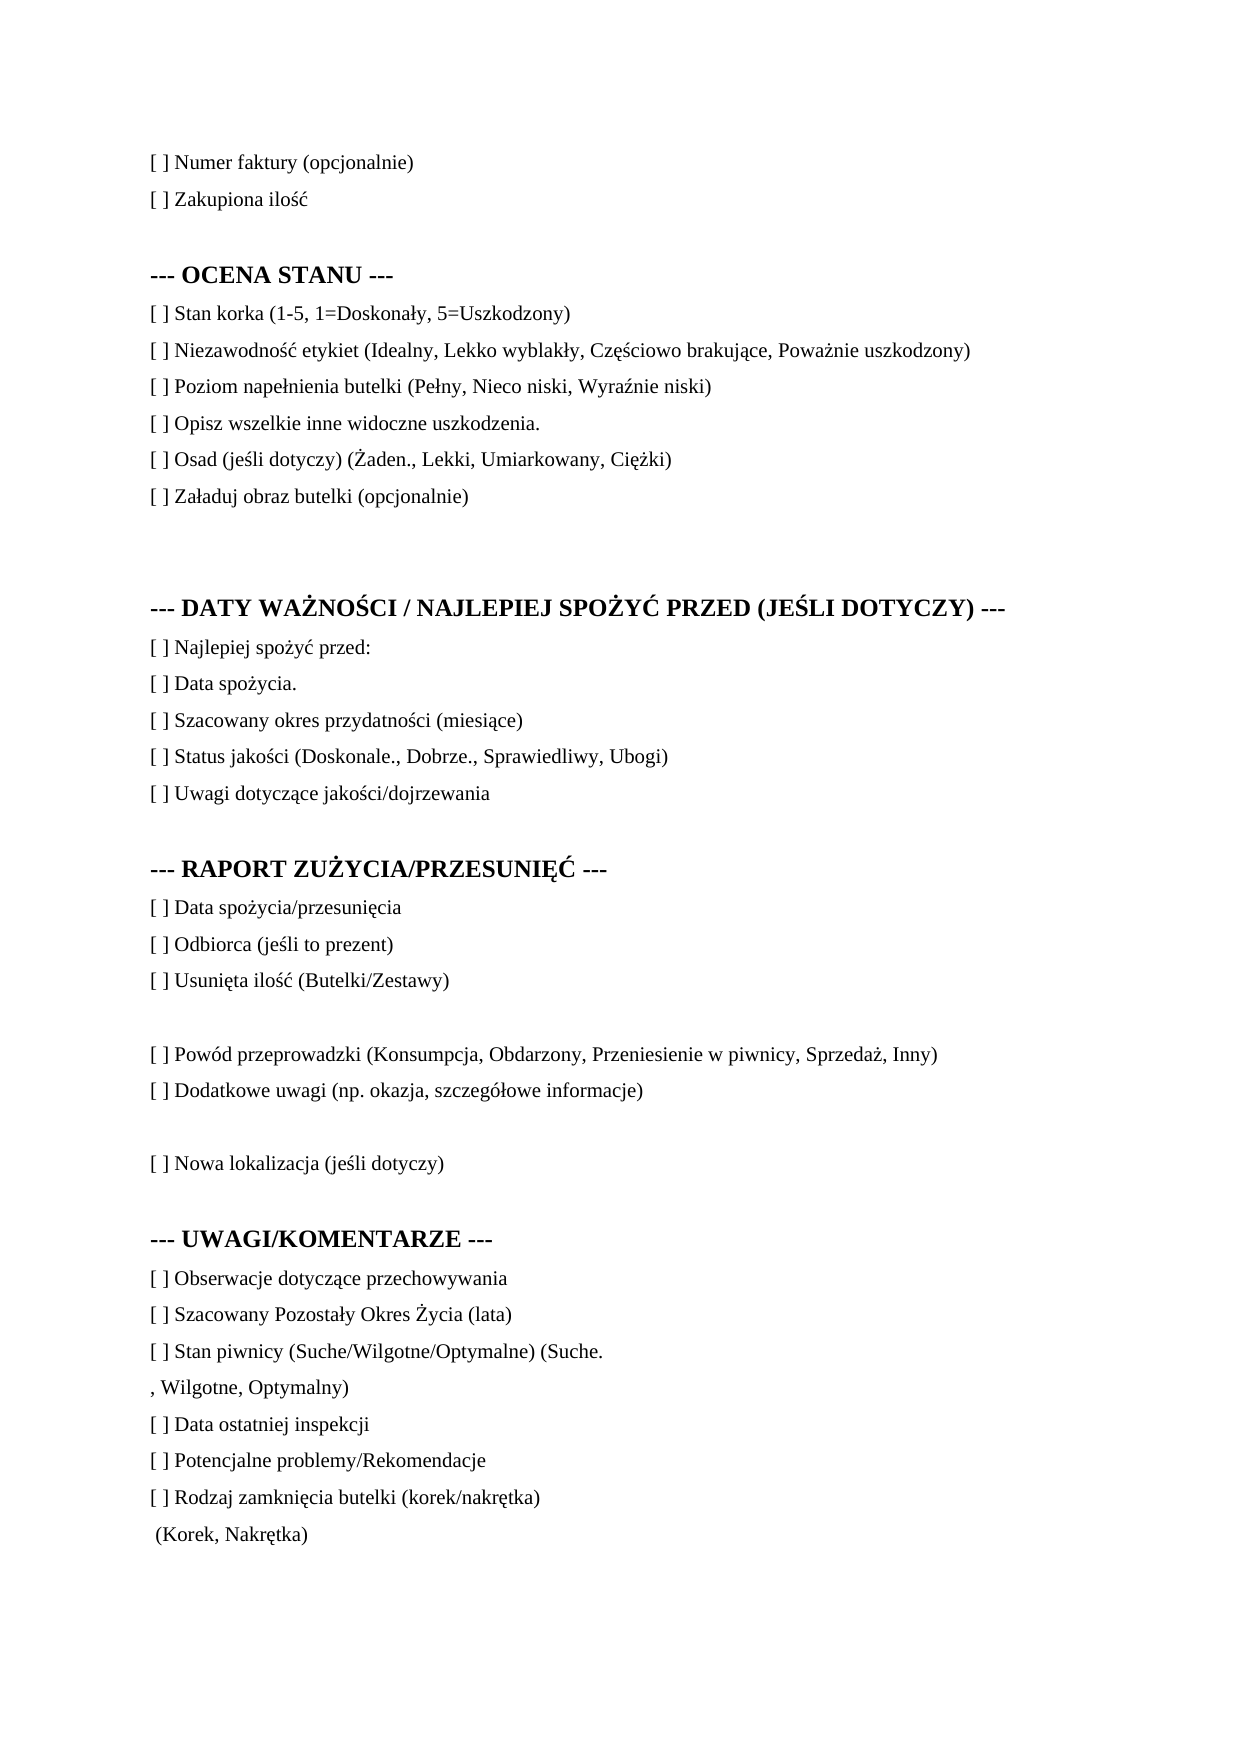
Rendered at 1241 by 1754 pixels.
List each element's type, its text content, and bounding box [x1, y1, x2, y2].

text [ ] Osad (jeśli dotyczy) (Żaden., Lekki, Umiarkowany, Ciężki) [150, 447, 1090, 471]
text --- RAPORT ZUŻYCIA/PRZESUNIĘĆ --- [150, 854, 1090, 883]
text [ ] Zakupiona ilość [150, 187, 1090, 211]
text [ ] Data spożycia. [150, 671, 1090, 695]
text [ ] Data spożycia/przesunięcia [150, 895, 1090, 919]
text (Korek, Nakrętka) [150, 1522, 1090, 1546]
text [ ] Stan korka (1-5, 1=Doskonały, 5=Uszkodzony) [150, 301, 1090, 325]
text [ ] Potencjalne problemy/Rekomendacje [150, 1448, 1090, 1472]
text [ ] Najlepiej spożyć przed: [150, 635, 1090, 659]
text [ ] Szacowany Pozostały Okres Życia (lata) [150, 1302, 1090, 1326]
text [ ] Niezawodność etykiet (Idealny, Lekko wyblakły, Częściowo brakujące, Poważnie uszkodzony) [150, 337, 1090, 362]
text [ ] Status jakości (Doskonale., Dobrze., Sprawiedliwy, Ubogi) [150, 744, 1090, 768]
text --- UWAGI/KOMENTARZE --- [150, 1224, 1090, 1253]
text [ ] Szacowany okres przydatności (miesiące) [150, 708, 1090, 732]
text --- OCENA STANU --- [150, 260, 1090, 288]
text [ ] Odbiorca (jeśli to prezent) [150, 932, 1090, 956]
text [ ] Rodzaj zamknięcia butelki (korek/nakrętka) [150, 1485, 1090, 1509]
text [ ] Uwagi dotyczące jakości/dojrzewania [150, 781, 1090, 805]
text , Wilgotne, Optymalny) [150, 1375, 1090, 1399]
text [ ] Poziom napełnienia butelki (Pełny, Nieco niski, Wyraźnie niski) [150, 374, 1090, 398]
text [ ] Powód przeprowadzki (Konsumpcja, Obdarzony, Przeniesienie w piwnicy, Sprzedaż, Inny) [150, 1042, 1090, 1066]
text [ ] Załaduj obraz butelki (opcjonalnie) [150, 484, 1090, 508]
text [ ] Nowa lokalizacja (jeśli dotyczy) [150, 1151, 1090, 1175]
text [ ] Obserwacje dotyczące przechowywania [150, 1266, 1090, 1290]
text [ ] Opisz wszelkie inne widoczne uszkodzenia. [150, 411, 1090, 435]
text --- DATY WAŻNOŚCI / NAJLEPIEJ SPOŻYĆ PRZED (JEŚLI DOTYCZY) --- [150, 593, 1090, 622]
text [ ] Stan piwnicy (Suche/Wilgotne/Optymalne) (Suche. [150, 1339, 1090, 1363]
text [ ] Usunięta ilość (Butelki/Zestawy) [150, 968, 1090, 992]
text [ ] Data ostatniej inspekcji [150, 1412, 1090, 1436]
text [ ] Numer faktury (opcjonalnie) [150, 150, 1090, 174]
text [ ] Dodatkowe uwagi (np. okazja, szczegółowe informacje) [150, 1078, 1090, 1102]
